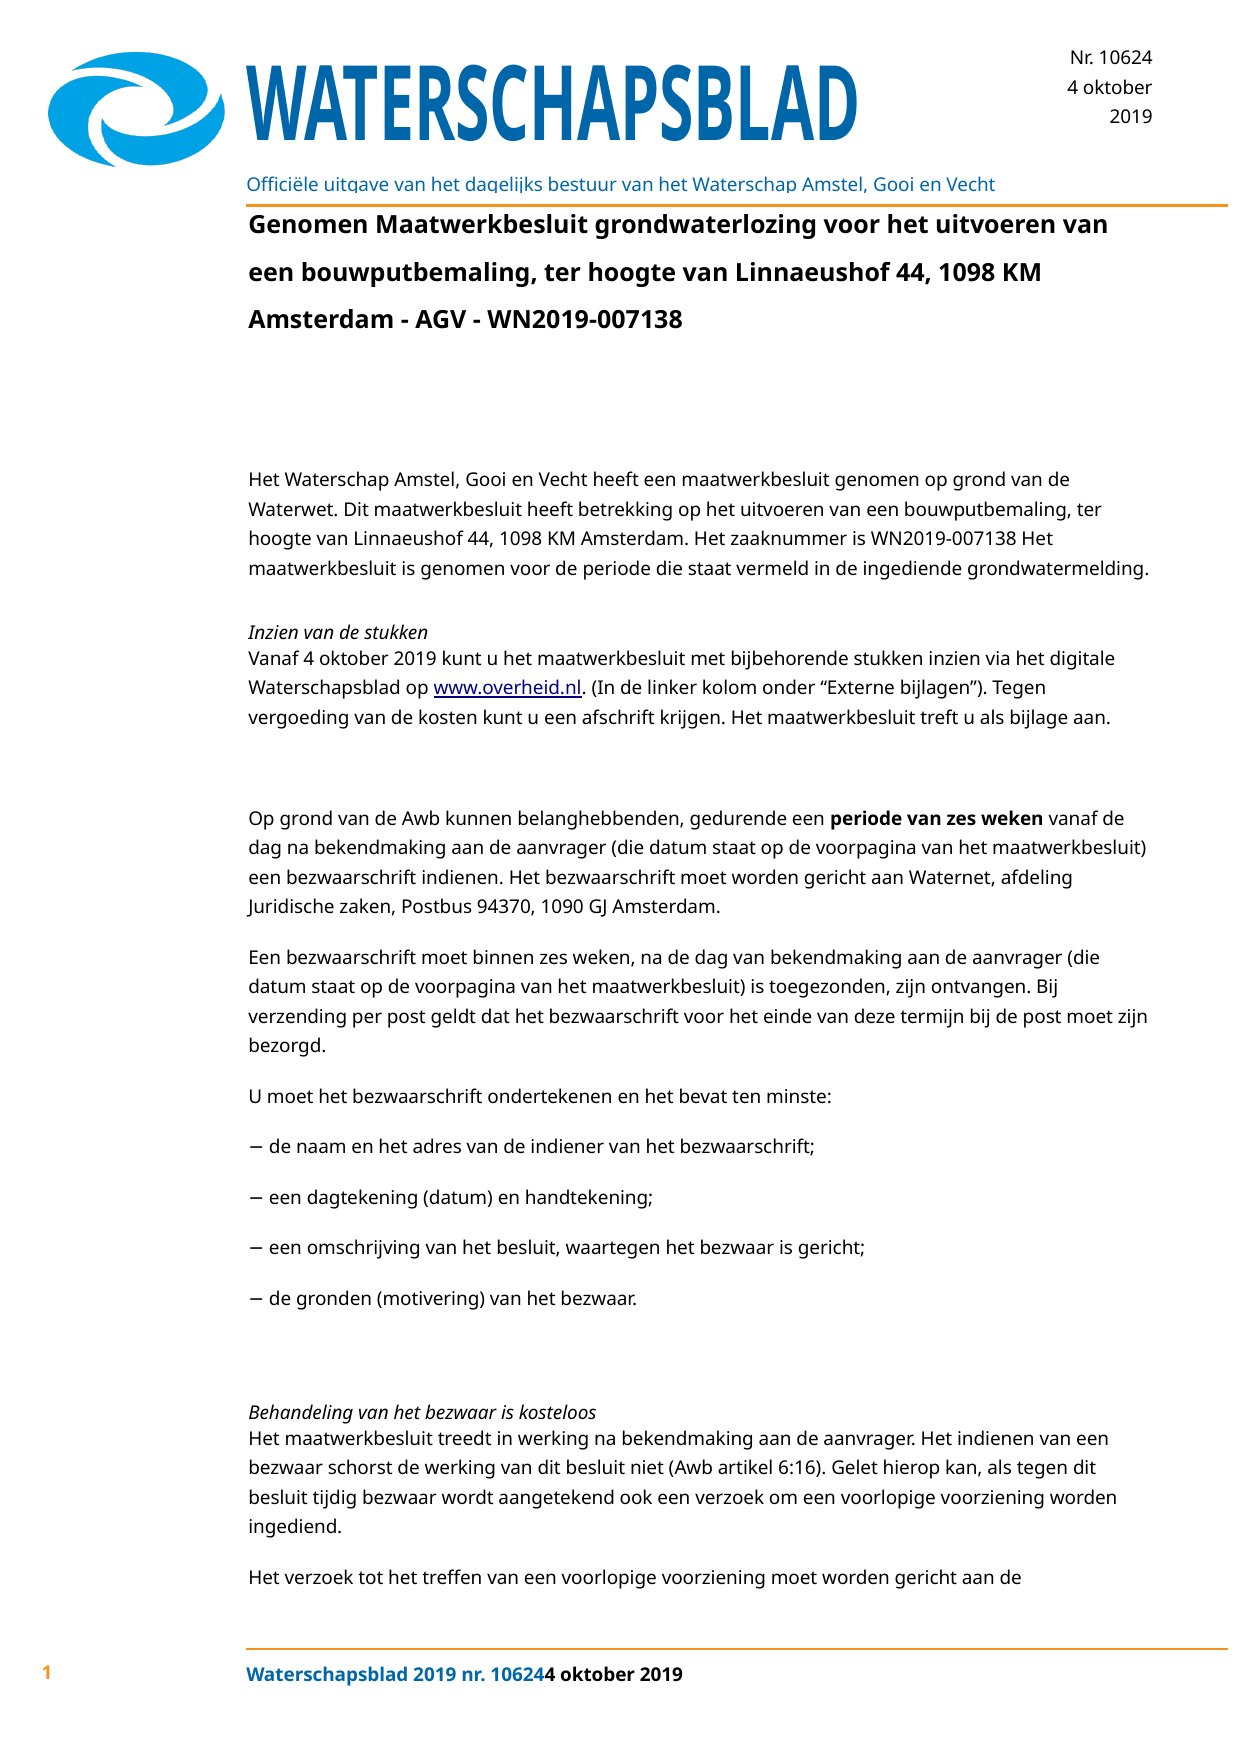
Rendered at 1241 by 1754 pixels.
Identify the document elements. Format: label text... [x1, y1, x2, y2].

text − een dagtekening (datum) en handtekening; [248, 1184, 1152, 1210]
text − een omschrijving van het besluit, waartegen het bezwaar is gericht; [248, 1234, 1152, 1260]
text Het verzoek tot het treffen van een voorlopige voorziening moet worden gericht aan de [248, 1564, 1152, 1590]
picture [41, 47, 231, 172]
text Genomen Maatwerkbesluit grondwaterlozing voor het uitvoeren van een bouwputbemaling, ter hoogte van Linnaeushof 44, 1098 KM Amsterdam - AGV - WN2019-007138 [248, 207, 1152, 336]
text Behandeling van het bezwaar is kosteloos [248, 1399, 1152, 1425]
text − de naam en het adres van de indiener van het bezwaarschrift; [248, 1133, 1152, 1159]
text Het Waterschap Amstel, Gooi en Vecht heeft een maatwerkbesluit genomen op grond van de Waterwet. Dit maatwerkbesluit heeft betrekking op het uitvoeren van een bouwputbemaling, ter hoogte van Linnaeushof 44, 1098 KM Amsterdam. Het zaaknummer is WN2019-007138 Het maatwerkbesluit is genomen voor de periode die staat vermeld in de ingediende grondwatermelding. [248, 466, 1152, 581]
text Inzien van de stukken [248, 619, 1152, 645]
text Het maatwerkbesluit treedt in werking na bekendmaking aan de aanvrager. Het indienen van een bezwaar schorst de werking van dit besluit niet (Awb artikel 6:16). Gelet hierop kan, als tegen dit besluit tijdig bezwaar wordt aangetekend ook een verzoek om een voorlopige voorziening worden ingediend. [248, 1425, 1152, 1539]
text Vanaf 4 oktober 2019 kunt u het maatwerkbesluit met bijbehorende stukken inzien via het digitale Waterschapsblad op www.overheid.nl. (In de linker kolom onder “Externe bijlagen”). Tegen vergoeding van de kosten kunt u een afschrift krijgen. Het maatwerkbesluit treft u als bijlage aan. [248, 645, 1152, 730]
text Een bezwaarschrift moet binnen zes weken, na de dag van bekendmaking aan de aanvrager (die datum staat op de voorpagina van het maatwerkbesluit) is toegezonden, zijn ontvangen. Bij verzending per post geldt dat het bezwaarschrift voor het einde van deze termijn bij de post moet zijn bezorgd. [248, 944, 1152, 1058]
text − de gronden (motivering) van het bezwaar. [248, 1285, 1152, 1311]
text Op grond van de Awb kunnen belanghebbenden, gedurende een periode van zes weken vanaf de dag na bekendmaking aan de aanvrager (die datum staat op de voorpagina van het maatwerkbesluit) een bezwaarschrift indienen. Het bezwaarschrift moet worden gericht aan Waternet, afdeling Juridische zaken, Postbus 94370, 1090 GJ Amsterdam. [248, 805, 1152, 919]
text U moet het bezwaarschrift ondertekenen en het bevat ten minste: [248, 1083, 1152, 1109]
